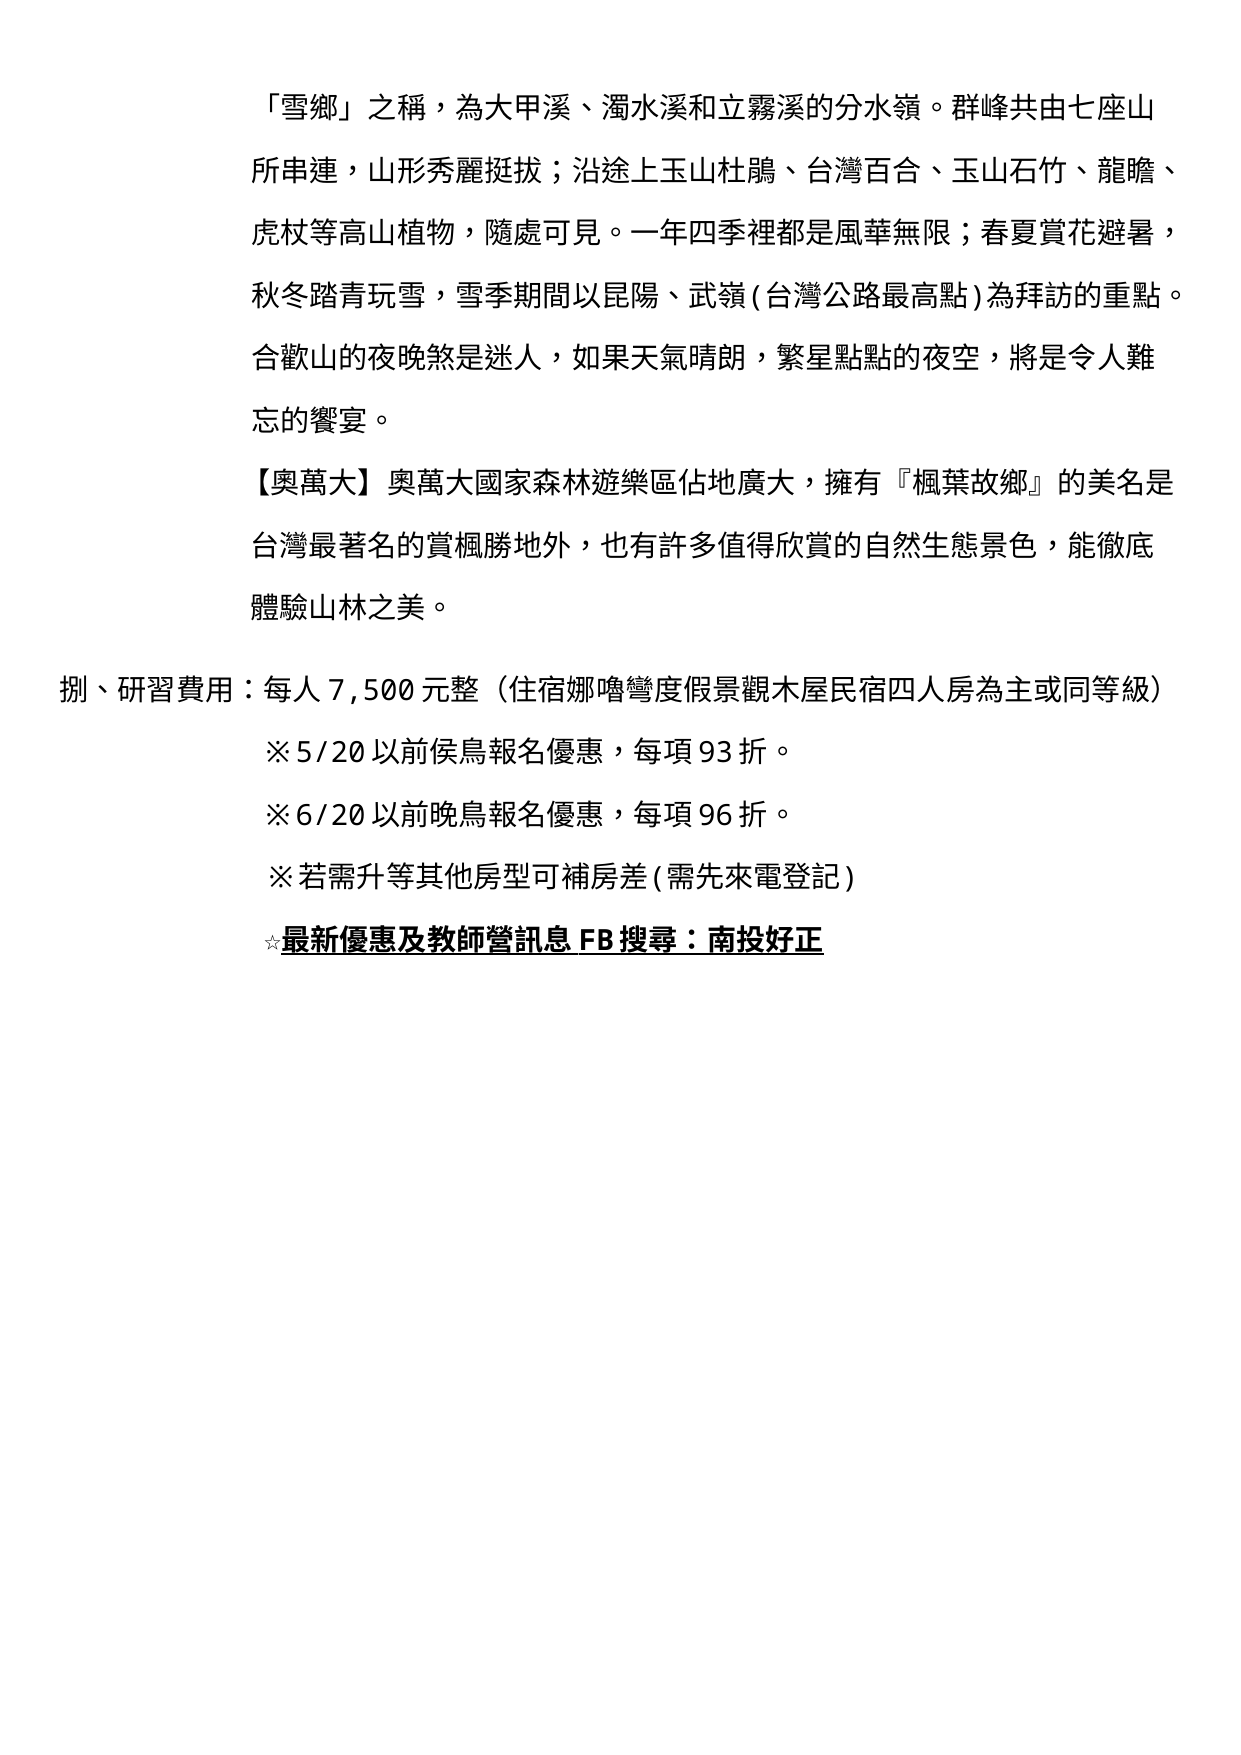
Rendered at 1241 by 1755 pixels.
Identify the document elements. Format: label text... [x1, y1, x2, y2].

text ※6/20以前晚鳥報名優惠，每項96折。 [59, 771, 1181, 833]
text 捌、研習費用：每人7,500元整（住宿娜嚕彎度假景觀木屋民宿四人房為主或同等級） [59, 646, 1181, 708]
text ※若需升等其他房型可補房差(需先來電登記) [59, 833, 1181, 896]
text 【奧萬大】奧萬大國家森林遊樂區佔地廣大，擁有『楓葉故鄉』的美名是台灣最著名的賞楓勝地外，也有許多值得欣賞的自然生態景色，能徹底體驗山林之美。 [241, 439, 1181, 627]
text 柒、研習地點：【合歡山】合歡山是台灣最美的角落之一，位於南投、花蓮交界，素有「雪鄉」之稱，為大甲溪、濁水溪和立霧溪的分水嶺。群峰共由七座山所串連，山形秀麗挺拔；沿途上玉山杜鵑、台灣百合、玉山石竹、龍瞻、虎杖等高山植物，隨處可見。一年四季裡都是風華無限；春夏賞花避暑，秋冬踏青玩雪，雪季期間以昆陽、武嶺(台灣公路最高點)為拜訪的重點。合歡山的夜晚煞是迷人，如果天氣晴朗，繁星點點的夜空，將是令人難忘的饗宴。 [59, 64, 1181, 439]
text ※5/20以前侯鳥報名優惠，每項93折。 [59, 708, 1181, 771]
text ☆最新優惠及教師營訊息FB搜尋：南投好正 [59, 896, 1181, 958]
